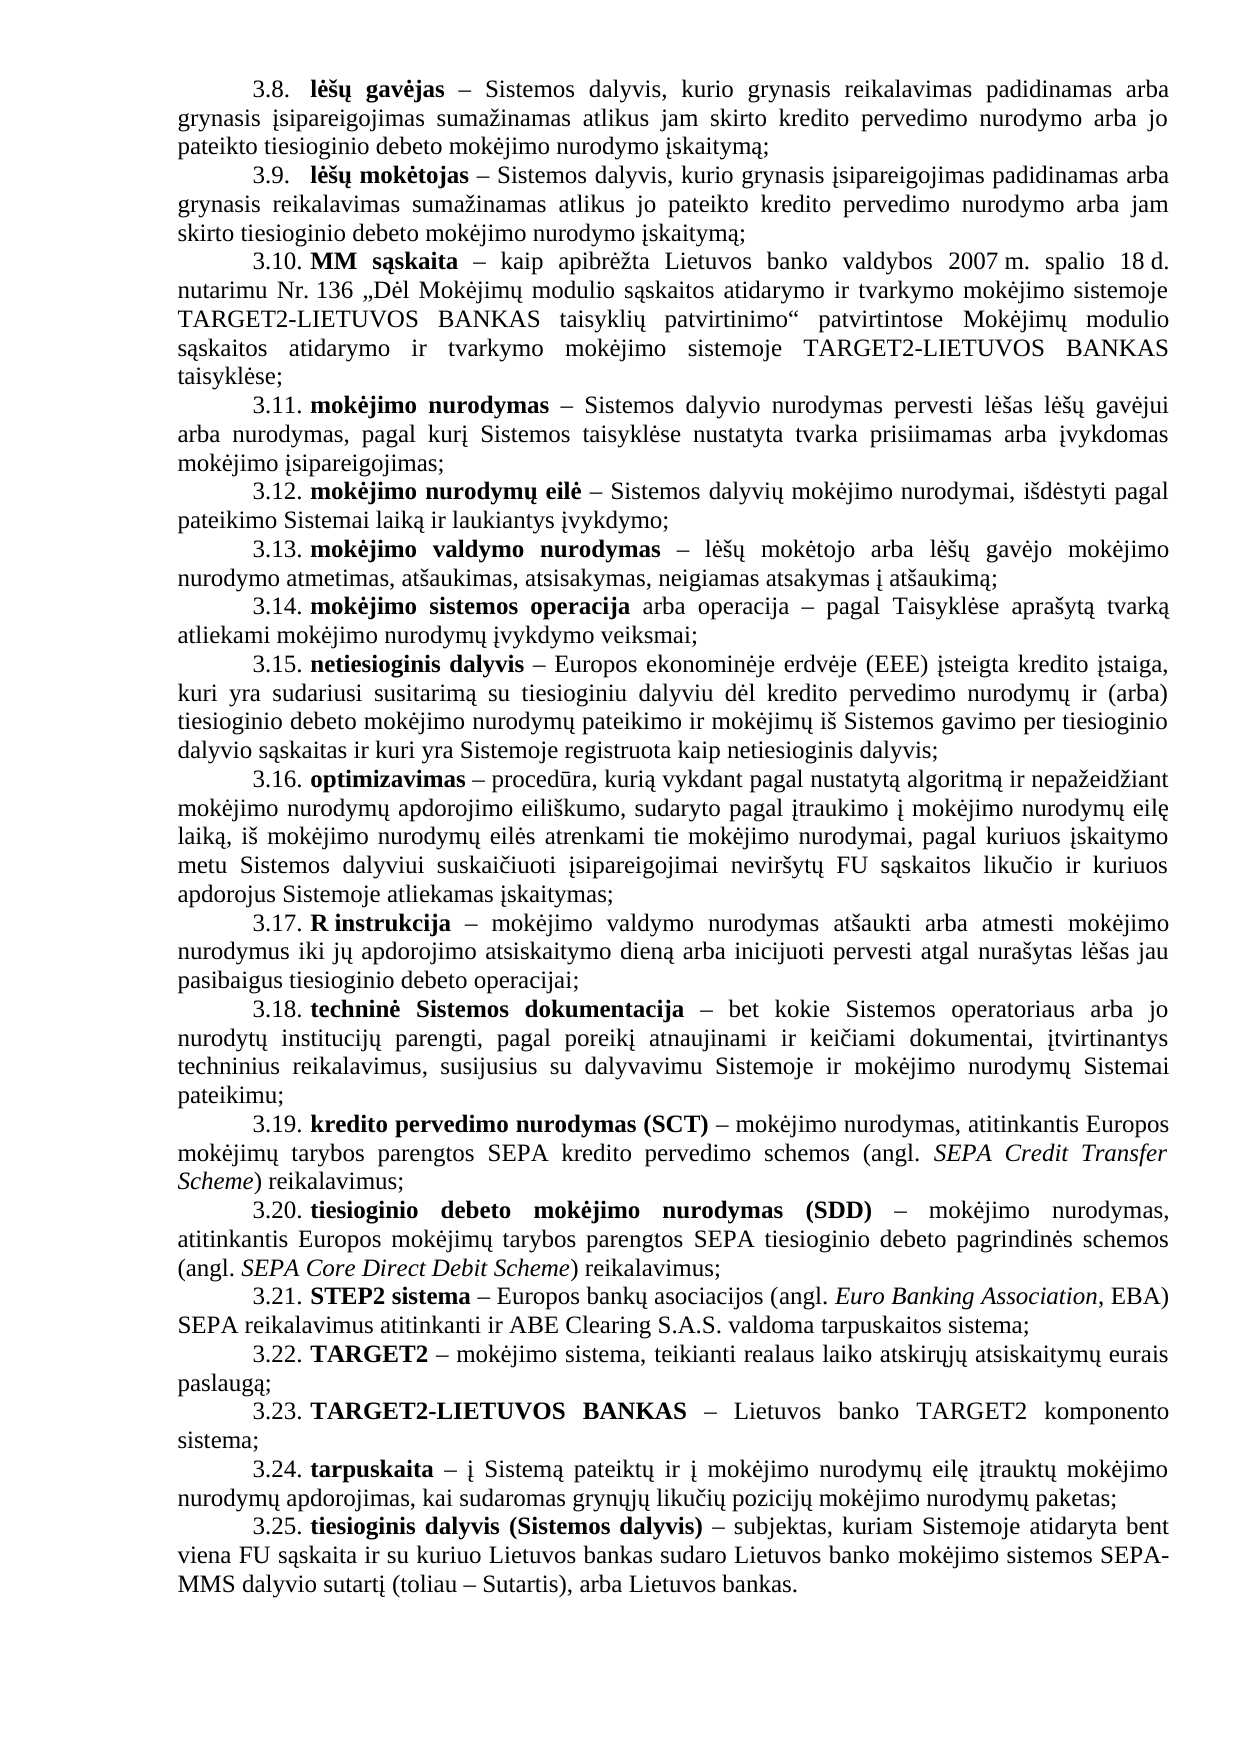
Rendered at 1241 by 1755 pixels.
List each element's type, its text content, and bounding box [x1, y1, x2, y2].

text 3.10. MM sąskaita – kaip apibrėžta Lietuvos banko valdybos 2007 m. spalio 18 d. nutarimu Nr. 136 „Dėl Mokėjimų modulio sąskaitos atidarymo ir tvarkymo mokėjimo sistemoje TARGET2-LIETUVOS BANKAS taisyklių patvirtinimo“ patvirtintose Mokėjimų modulio sąskaitos atidarymo ir tvarkymo mokėjimo sistemoje TARGET2-LIETUVOS BANKAS taisyklėse; [177, 246, 1169, 390]
text 3.12. mokėjimo nurodymų eilė – Sistemos dalyvių mokėjimo nurodymai, išdėstyti pagal pateikimo Sistemai laiką ir laukiantys įvykdymo; [177, 476, 1169, 534]
text 3.18. techninė Sistemos dokumentacija – bet kokie Sistemos operatoriaus arba jo nurodytų institucijų parengti, pagal poreikį atnaujinami ir keičiami dokumentai, įtvirtinantys techninius reikalavimus, susijusius su dalyvavimu Sistemoje ir mokėjimo nurodymų Sistemai pateikimu; [177, 994, 1169, 1109]
text 3.11. mokėjimo nurodymas – Sistemos dalyvio nurodymas pervesti lėšas lėšų gavėjui arba nurodymas, pagal kurį Sistemos taisyklėse nustatyta tvarka prisiimamas arba įvykdomas mokėjimo įsipareigojimas; [177, 390, 1169, 476]
text 3.9. lėšų mokėtojas – Sistemos dalyvis, kurio grynasis įsipareigojimas padidinamas arba grynasis reikalavimas sumažinamas atlikus jo pateikto kredito pervedimo nurodymo arba jam skirto tiesioginio debeto mokėjimo nurodymo įskaitymą; [177, 160, 1169, 246]
text 3.24. tarpuskaita – į Sistemą pateiktų ir į mokėjimo nurodymų eilę įtrauktų mokėjimo nurodymų apdorojimas, kai sudaromas grynųjų likučių pozicijų mokėjimo nurodymų paketas; [177, 1454, 1169, 1511]
text 3.8. lėšų gavėjas – Sistemos dalyvis, kurio grynasis reikalavimas padidinamas arba grynasis įsipareigojimas sumažinamas atlikus jam skirto kredito pervedimo nurodymo arba jo pateikto tiesioginio debeto mokėjimo nurodymo įskaitymą; [177, 74, 1169, 160]
text 3.20. tiesioginio debeto mokėjimo nurodymas (SDD) – mokėjimo nurodymas, atitinkantis Europos mokėjimų tarybos parengtos SEPA tiesioginio debeto pagrindinės schemos (angl. SEPA Core Direct Debit Scheme) reikalavimus; [177, 1195, 1169, 1281]
text 3.17. R instrukcija – mokėjimo valdymo nurodymas atšaukti arba atmesti mokėjimo nurodymus iki jų apdorojimo atsiskaitymo dieną arba inicijuoti pervesti atgal nurašytas lėšas jau pasibaigus tiesioginio debeto operacijai; [177, 908, 1169, 994]
text 3.21. STEP2 sistema – Europos bankų asociacijos (angl. Euro Banking Association, EBA) SEPA reikalavimus atitinkanti ir ABE Clearing S.A.S. valdoma tarpuskaitos sistema; [177, 1281, 1169, 1339]
text 3.15. netiesioginis dalyvis – Europos ekonominėje erdvėje (EEE) įsteigta kredito įstaiga, kuri yra sudariusi susitarimą su tiesioginiu dalyviu dėl kredito pervedimo nurodymų ir (arba) tiesioginio debeto mokėjimo nurodymų pateikimo ir mokėjimų iš Sistemos gavimo per tiesioginio dalyvio sąskaitas ir kuri yra Sistemoje registruota kaip netiesioginis dalyvis; [177, 649, 1169, 764]
text 3.22. TARGET2 – mokėjimo sistema, teikianti realaus laiko atskirųjų atsiskaitymų eurais paslaugą; [177, 1339, 1169, 1396]
text 3.19. kredito pervedimo nurodymas (SCT) – mokėjimo nurodymas, atitinkantis Europos mokėjimų tarybos parengtos SEPA kredito pervedimo schemos (angl. SEPA Credit Transfer Scheme) reikalavimus; [177, 1109, 1169, 1195]
text 3.25. tiesioginis dalyvis (Sistemos dalyvis) – subjektas, kuriam Sistemoje atidaryta bent viena FU sąskaita ir su kuriuo Lietuvos bankas sudaro Lietuvos banko mokėjimo sistemos SEPA-MMS dalyvio sutartį (toliau – Sutartis), arba Lietuvos bankas. [177, 1511, 1169, 1598]
text 3.23. TARGET2-LIETUVOS BANKAS – Lietuvos banko TARGET2 komponento sistema; [177, 1396, 1169, 1454]
text 3.16. optimizavimas – procedūra, kurią vykdant pagal nustatytą algoritmą ir nepažeidžiant mokėjimo nurodymų apdorojimo eiliškumo, sudaryto pagal įtraukimo į mokėjimo nurodymų eilę laiką, iš mokėjimo nurodymų eilės atrenkami tie mokėjimo nurodymai, pagal kuriuos įskaitymo metu Sistemos dalyviui suskaičiuoti įsipareigojimai neviršytų FU sąskaitos likučio ir kuriuos apdorojus Sistemoje atliekamas įskaitymas; [177, 764, 1169, 908]
text 3.14. mokėjimo sistemos operacija arba operacija – pagal Taisyklėse aprašytą tvarką atliekami mokėjimo nurodymų įvykdymo veiksmai; [177, 591, 1169, 649]
text 3.13. mokėjimo valdymo nurodymas – lėšų mokėtojo arba lėšų gavėjo mokėjimo nurodymo atmetimas, atšaukimas, atsisakymas, neigiamas atsakymas į atšaukimą; [177, 534, 1169, 591]
